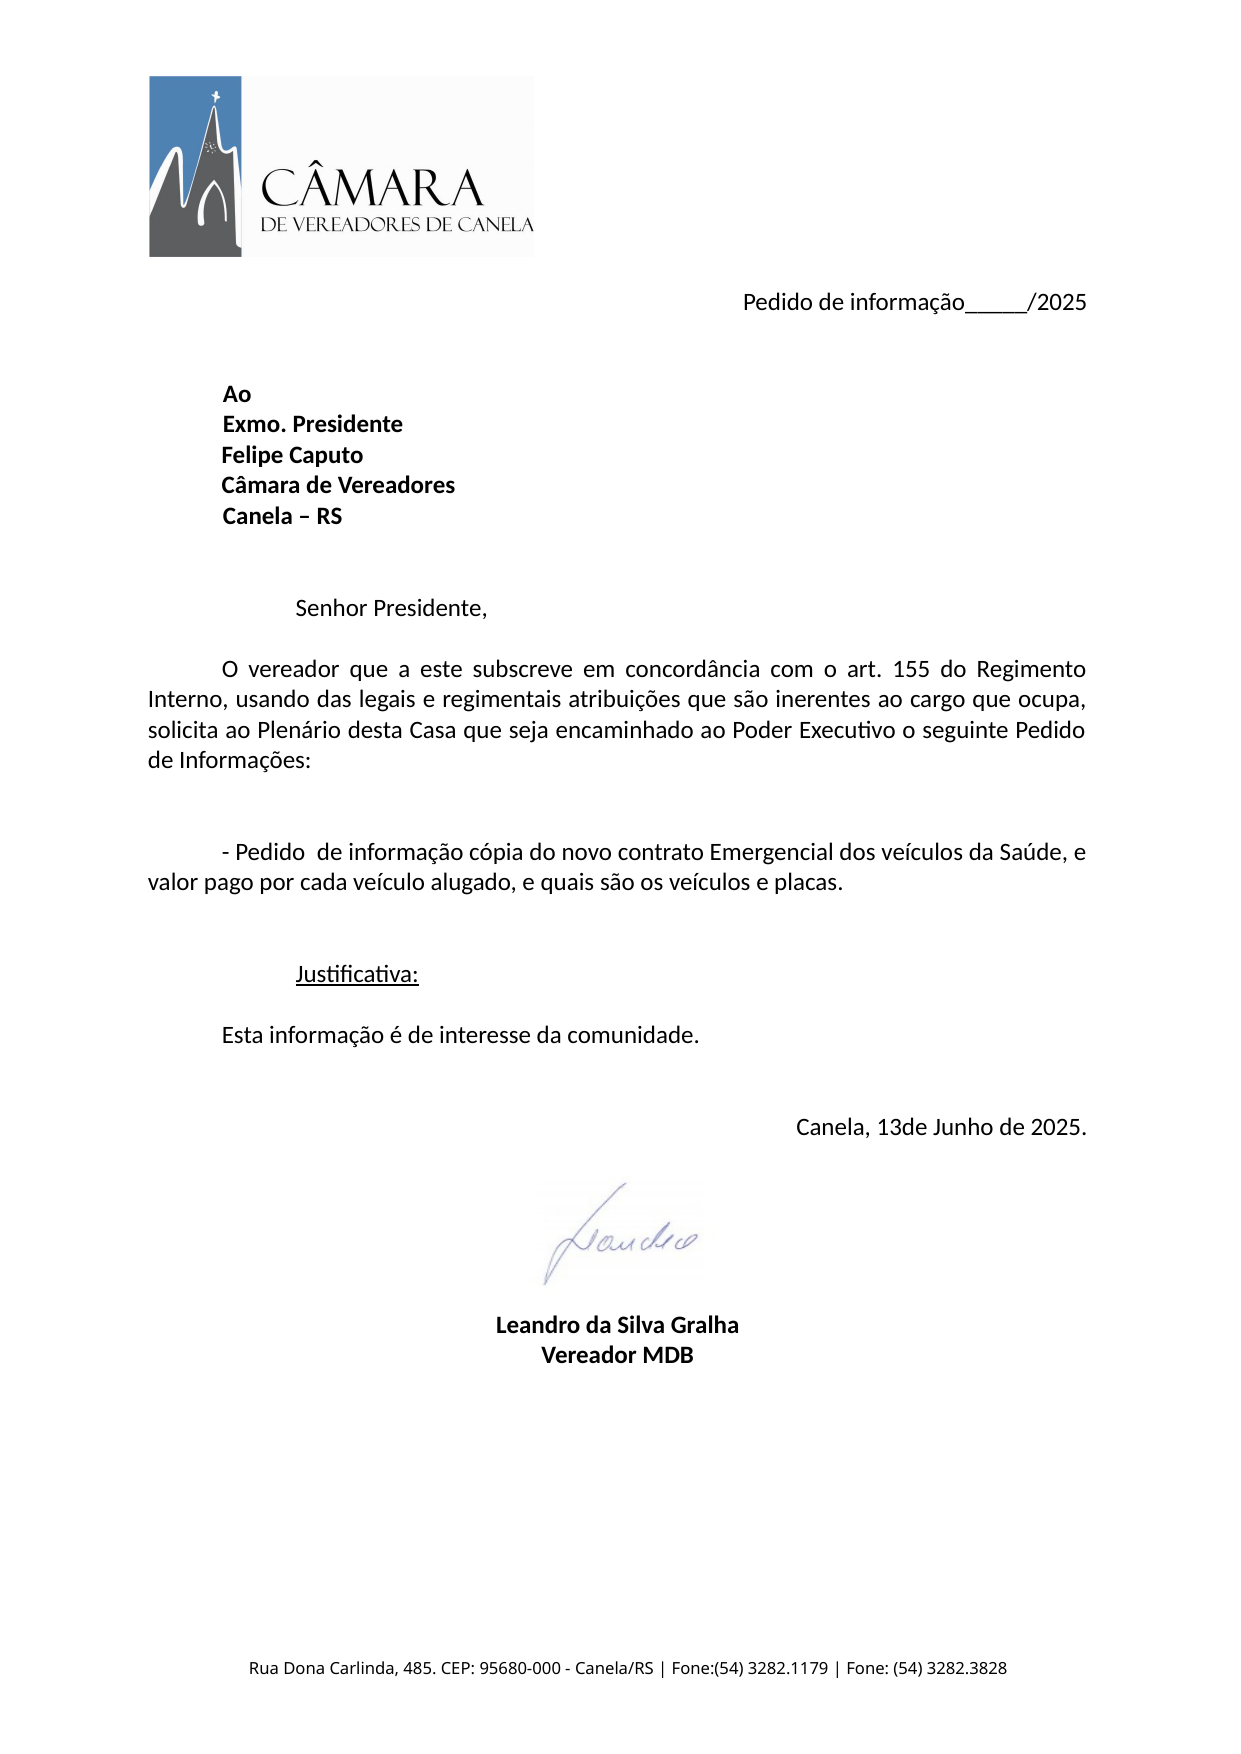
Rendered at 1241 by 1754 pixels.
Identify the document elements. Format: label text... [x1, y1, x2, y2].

text Senhor Presidente, [148, 592, 1087, 622]
text Canela, 13de Junho de 2025. [148, 1111, 1087, 1141]
text Felipe Caputo [148, 439, 1087, 470]
text Exmo. Presidente [148, 409, 1087, 439]
text Justificativa: [148, 958, 1087, 988]
text Câmara de Vereadores [148, 470, 1087, 500]
text O vereador que a este subscreve em concordância com o art. 155 do Regimento Interno, usando das legais e regimentais atribuições que são inerentes ao cargo que ocupa, solicita ao Plenário desta Casa que seja encaminhado ao Poder Executivo o seguinte Pedido de Informações: [148, 653, 1087, 775]
text Vereador MDB [148, 1339, 1087, 1370]
picture [422, 1160, 777, 1309]
text Esta informação é de interesse da comunidade. [148, 988, 1087, 1049]
text Leandro da Silva Gralha [148, 1141, 1087, 1339]
text - Pedido de informação cópia do novo contrato Emergencial dos veículos da Saúde, e valor pago por cada veículo alugado, e quais são os veículos e placas. [148, 836, 1087, 897]
text Canela – RS [148, 500, 1087, 531]
text Ao [148, 378, 1087, 409]
text Pedido de informação_____/2025 [148, 287, 1087, 317]
picture [149, 76, 534, 257]
